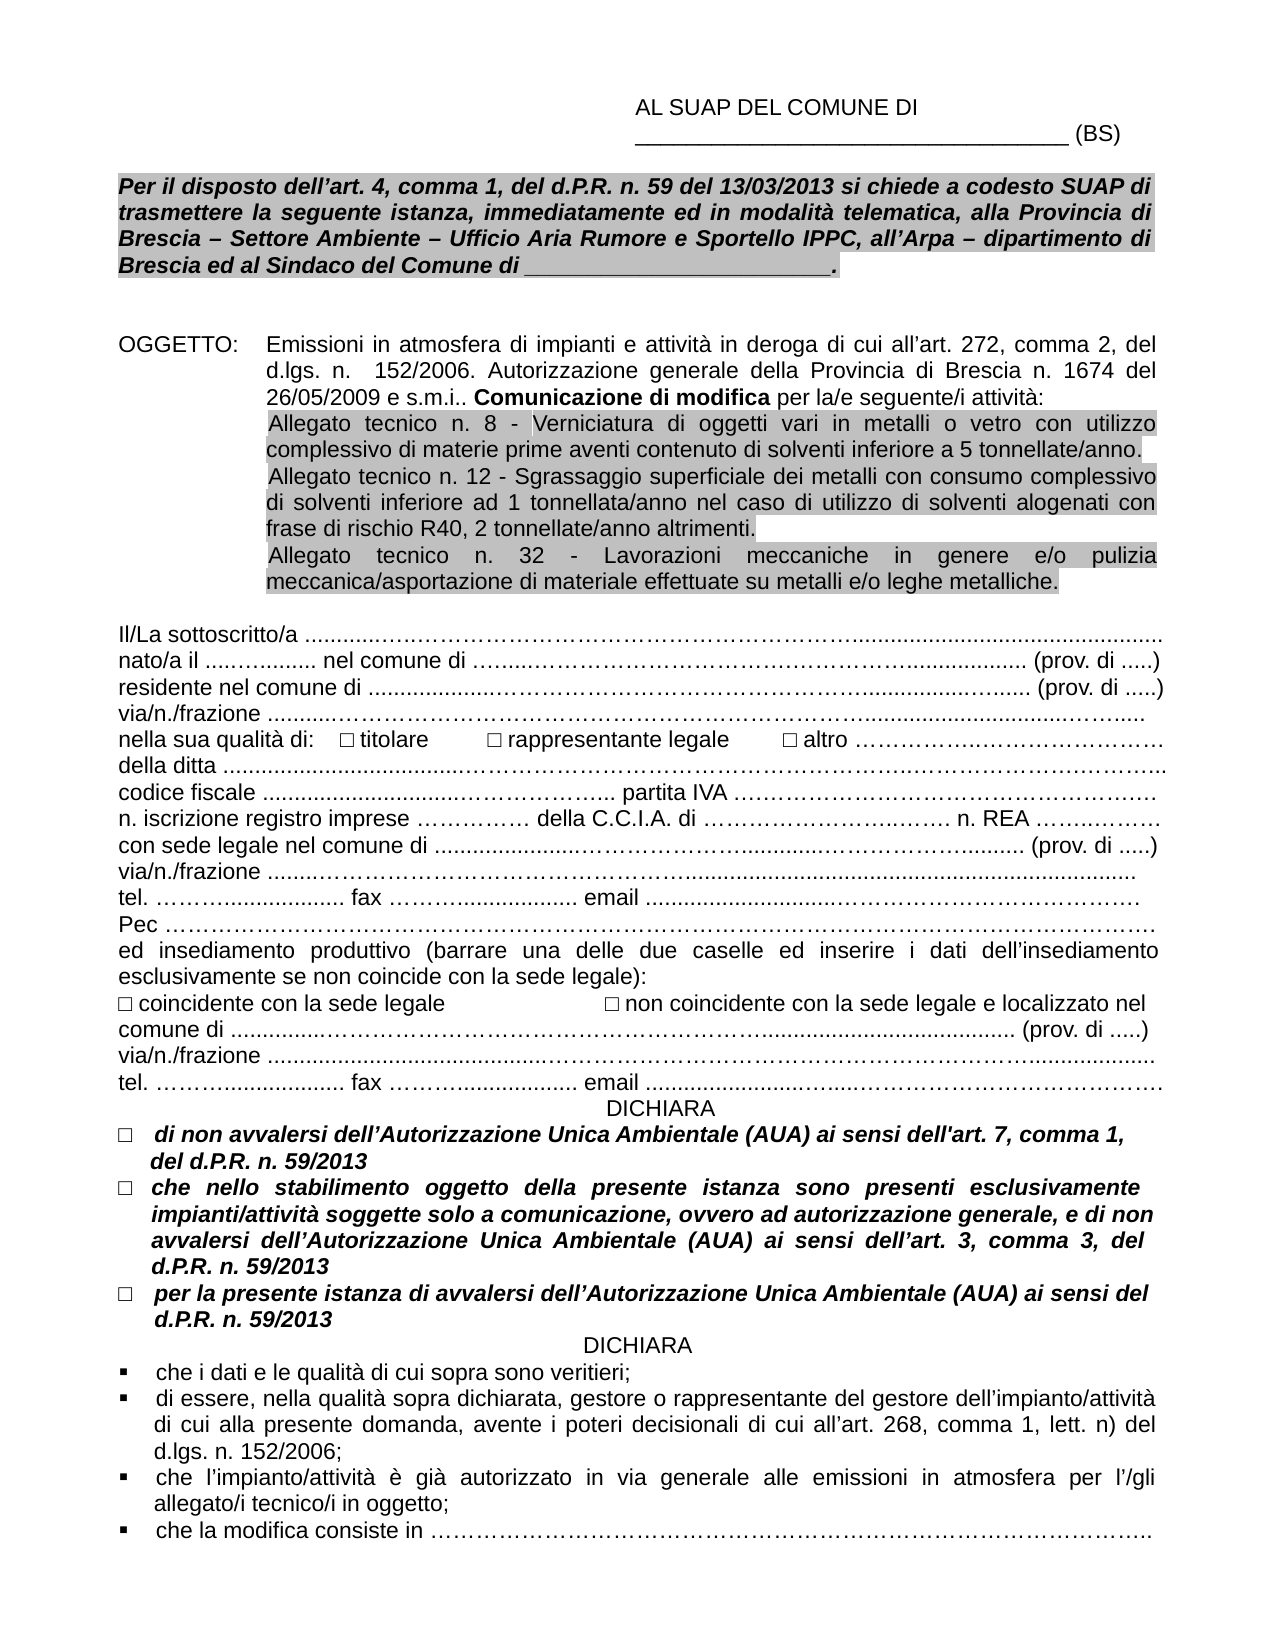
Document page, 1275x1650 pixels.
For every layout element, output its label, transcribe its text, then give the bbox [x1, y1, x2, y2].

text AL SUAP DEL COMUNE DI [561, 94, 1157, 120]
text via/n./frazione ...........……………………………………………………………................................……..... [118, 700, 1203, 726]
text □ coincidente con la sede legale □ non coincidente con la sede legale e localizzato nel [118, 990, 1203, 1016]
list che la modifica consiste in ………………………………………………………………………………….. [118, 1517, 1157, 1543]
list che l’impianto/attività è già autorizzato in via generale alle emissioni in atmosfera per l’/gli allegato/i tecnico/i in oggetto; [118, 1464, 1157, 1517]
text con sede legale nel comune di .......................………………….............……………….......... (prov. di .....) [118, 832, 1203, 858]
list che i dati e le qualità di cui sopra sono veritieri; [118, 1359, 1157, 1385]
text residente nel comune di ....................………………………………………….................…...... (prov. di .....) [118, 673, 1203, 700]
text □ di non avvalersi dell’Autorizzazione Unica Ambientale (AUA) ai sensi dell'art. 7, comma 1, [118, 1121, 1157, 1148]
text Allegato tecnico n. 32 - Lavorazioni meccaniche in genere e/o pulizia meccanica/asportazione di materiale effettuate su metalli e/o leghe metalliche. [266, 542, 1157, 594]
text DICHIARA [118, 1332, 1157, 1359]
text Allegato tecnico n. 8 - Verniciatura di oggetti vari in metalli o vetro con utilizzo complessivo di materie prime aventi contenuto di solventi inferiore a 5 tonnellate/anno. [266, 410, 1157, 463]
text tel. ………................... fax ………................... email ..............................…………………………………. [118, 884, 1203, 911]
text della ditta ......................................…………………………………………………..………………….………... [118, 752, 1203, 779]
text OGGETTO: Emissioni in atmosfera di impianti e attività in deroga di cui all’art. 272, comma 2, del d.lgs. n. 152/2006. Autorizzazione generale della Provincia di Brescia n. 1674 del 26/05/2009 e s.m.i.. Comunicazione di modifica per la/e seguente/i attività: [118, 331, 1157, 410]
text codice fiscale ...............................………………... partita IVA ….………………………………………….… [118, 779, 1203, 805]
text □ per la presente istanza di avvalersi dell’Autorizzazione Unica Ambientale (AUA) ai sensi del d.P.R. n. 59/2013 [118, 1279, 1157, 1332]
text comune di ...............…………………………………………………........................................ (prov. di .....) [118, 1016, 1203, 1042]
text Pec …………………………………………………………………………………………………………………. [118, 911, 1203, 937]
text □ che nello stabilimento oggetto della presente istanza sono presenti esclusivamente impianti/attività soggette solo a comunicazione, ovvero ad autorizzazione generale, e di non avvalersi dell’Autorizzazione Unica Ambientale (AUA) ai sensi dell’art. 3, comma 3, del d.P.R. n. 59/2013 [118, 1174, 1157, 1279]
text Il/La sottoscritto/a ............…..…………………………………………………................................................. [118, 621, 1203, 647]
text DICHIARA [118, 1095, 1203, 1121]
text nato/a il .....…......... nel comune di .….....…………………………….……………................... (prov. di .....) [118, 647, 1203, 673]
list di essere, nella qualità sopra dichiarata, gestore o rappresentante del gestore dell’impianto/attività di cui alla presente domanda, avente i poteri decisionali di cui all’art. 268, comma 1, lett. n) del d.lgs. n. 152/2006; [118, 1385, 1157, 1464]
text del d.P.R. n. 59/2013 [118, 1148, 1157, 1174]
text via/n./frazione ........…………………………………………....................................................................... [118, 858, 1203, 884]
text __________________________________ (BS) [413, 120, 1157, 146]
text ed insediamento produttivo (barrare una delle due caselle ed inserire i dati dell’insediamento esclusivamente se non coincide con la sede legale): [118, 937, 1160, 990]
text n. iscrizione registro imprese …………… della C.C.I.A. di ……………………..……. n. REA ……..……… [118, 805, 1203, 832]
text via/n./frazione ............................................……………………………………………………….................... [118, 1042, 1203, 1069]
text tel. ………................... fax ………................... email .........................….....…………………………………. [118, 1069, 1203, 1095]
text Per il disposto dell’art. 4, comma 1, del d.P.R. n. 59 del 13/03/2013 si chiede a codesto SUAP di trasmettere la seguente istanza, immediatamente ed in modalità telematica, alla Provincia di Brescia – Settore Ambiente – Ufficio Aria Rumore e Sportello IPPC, all’Arpa – dipartimento di Brescia ed al Sindaco del Comune di ________________________. [118, 173, 1155, 278]
text nella sua qualità di: □ titolare □ rappresentante legale □ altro ……………..…………………… [118, 726, 1203, 752]
text Allegato tecnico n. 12 - Sgrassaggio superficiale dei metalli con consumo complessivo di solventi inferiore ad 1 tonnellata/anno nel caso di utilizzo di solventi alogenati con frase di rischio R40, 2 tonnellate/anno altrimenti. [266, 463, 1157, 542]
